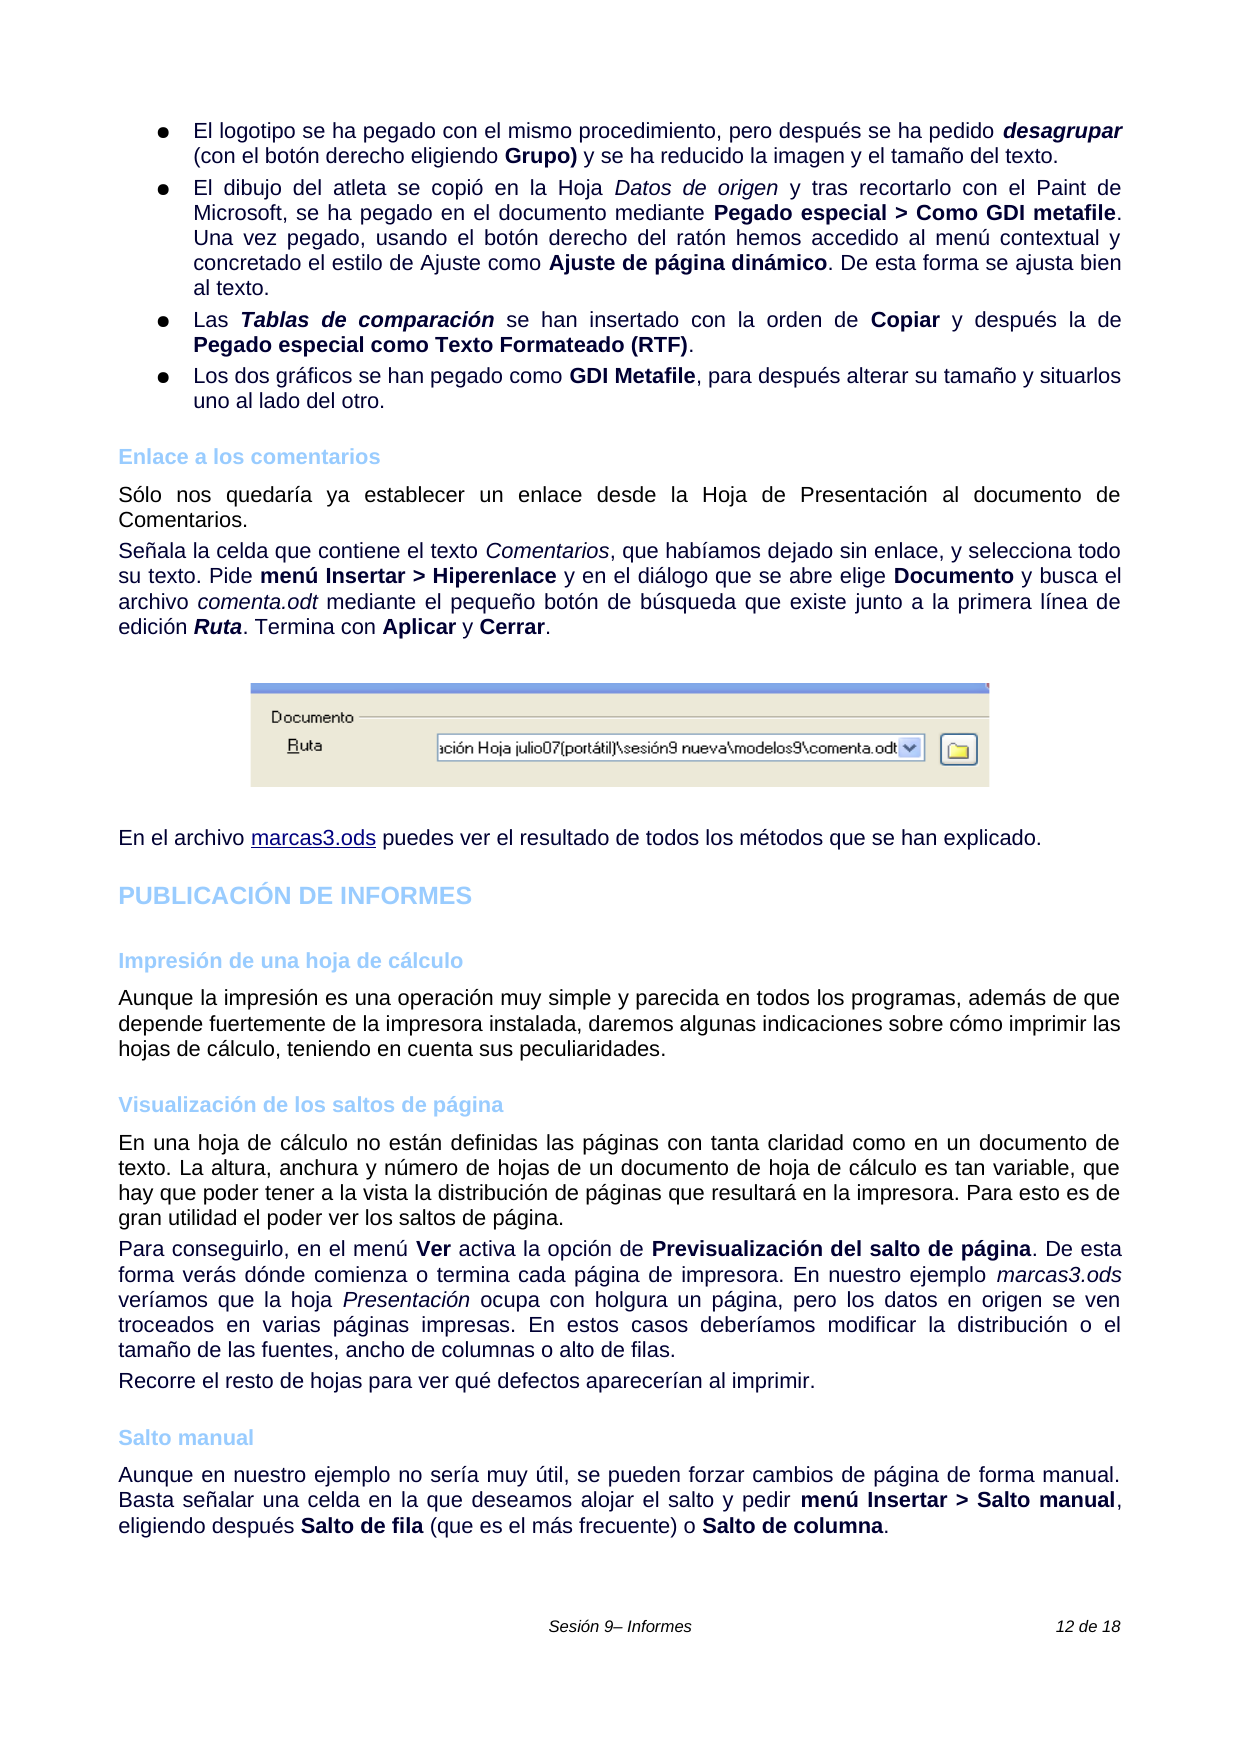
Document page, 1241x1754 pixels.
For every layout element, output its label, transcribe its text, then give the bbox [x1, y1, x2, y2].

text Recorre el resto de hojas para ver qué defectos aparecerían al imprimir. [118, 1368, 1122, 1393]
text Sólo nos quedaría ya establecer un enlace desde la Hoja de Presentación al documento de Comentarios. [118, 482, 1122, 532]
text Para conseguirlo, en el menú Ver activa la opción de Previsualización del salto de página. De esta forma verás dónde comienza o termina cada página de impresora. En nuestro ejemplo marcas3.ods veríamos que la hoja Presentación ocupa con holgura un página, pero los datos en origen se ven troceados en varias páginas impresas. En estos casos deberíamos modificar la distribución o el tamaño de las fuentes, ancho de columnas o alto de filas. [118, 1236, 1122, 1362]
picture [250, 683, 990, 787]
subtitle PUBLICACIÓN DE INFORMES [118, 881, 1122, 910]
subtitle Impresión de una hoja de cálculo [118, 948, 1122, 973]
subtitle Visualización de los saltos de página [118, 1092, 1122, 1117]
list El logotipo se ha pegado con el mismo procedimiento, pero después se ha pedido desagrupar (con el botón derecho eligiendo Grupo) y se ha reducido la imagen y el tamaño del texto. [156, 118, 1122, 168]
text Señala la celda que contiene el texto Comentarios, que habíamos dejado sin enlace, y selecciona todo su texto. Pide menú Insertar > Hiperenlace y en el diálogo que se abre elige Documento y busca el archivo comenta.odt mediante el pequeño botón de búsqueda que existe junto a la primera línea de edición Ruta. Termina con Aplicar y Cerrar. [118, 538, 1122, 639]
text En una hoja de cálculo no están definidas las páginas con tanta claridad como en un documento de texto. La altura, anchura y número de hojas de un documento de hoja de cálculo es tan variable, que hay que poder tener a la vista la distribución de páginas que resultará en la impresora. Para esto es de gran utilidad el poder ver los saltos de página. [118, 1129, 1122, 1230]
text Aunque en nuestro ejemplo no sería muy útil, se pueden forzar cambios de página de forma manual. Basta señalar una celda en la que deseamos alojar el salto y pedir menú Insertar > Salto manual, eligiendo después Salto de fila (que es el más frecuente) o Salto de columna. [118, 1462, 1122, 1538]
subtitle Salto manual [118, 1424, 1122, 1450]
list Las Tablas de comparación se han insertado con la orden de Copiar y después la de Pegado especial como Texto Formateado (RTF). [156, 306, 1122, 357]
text Aunque la impresión es una operación muy simple y parecida en todos los programas, además de que depende fuertemente de la impresora instalada, daremos algunas indicaciones sobre cómo imprimir las hojas de cálculo, teniendo en cuenta sus peculiaridades. [118, 985, 1122, 1061]
subtitle Enlace a los comentarios [118, 444, 1122, 469]
list El dibujo del atleta se copió en la Hoja Datos de origen y tras recortarlo con el Paint de Microsoft, se ha pegado en el documento mediante Pegado especial > Como GDI metafile. Una vez pegado, usando el botón derecho del ratón hemos accedido al menú contextual y concretado el estilo de Ajuste como Ajuste de página dinámico. De esta forma se ajusta bien al texto. [156, 174, 1122, 301]
list Los dos gráficos se han pegado como GDI Metafile, para después alterar su tamaño y situarlos uno al lado del otro. [156, 363, 1122, 413]
text En el archivo marcas3.ods puedes ver el resultado de todos los métodos que se han explicado. [118, 825, 1122, 850]
